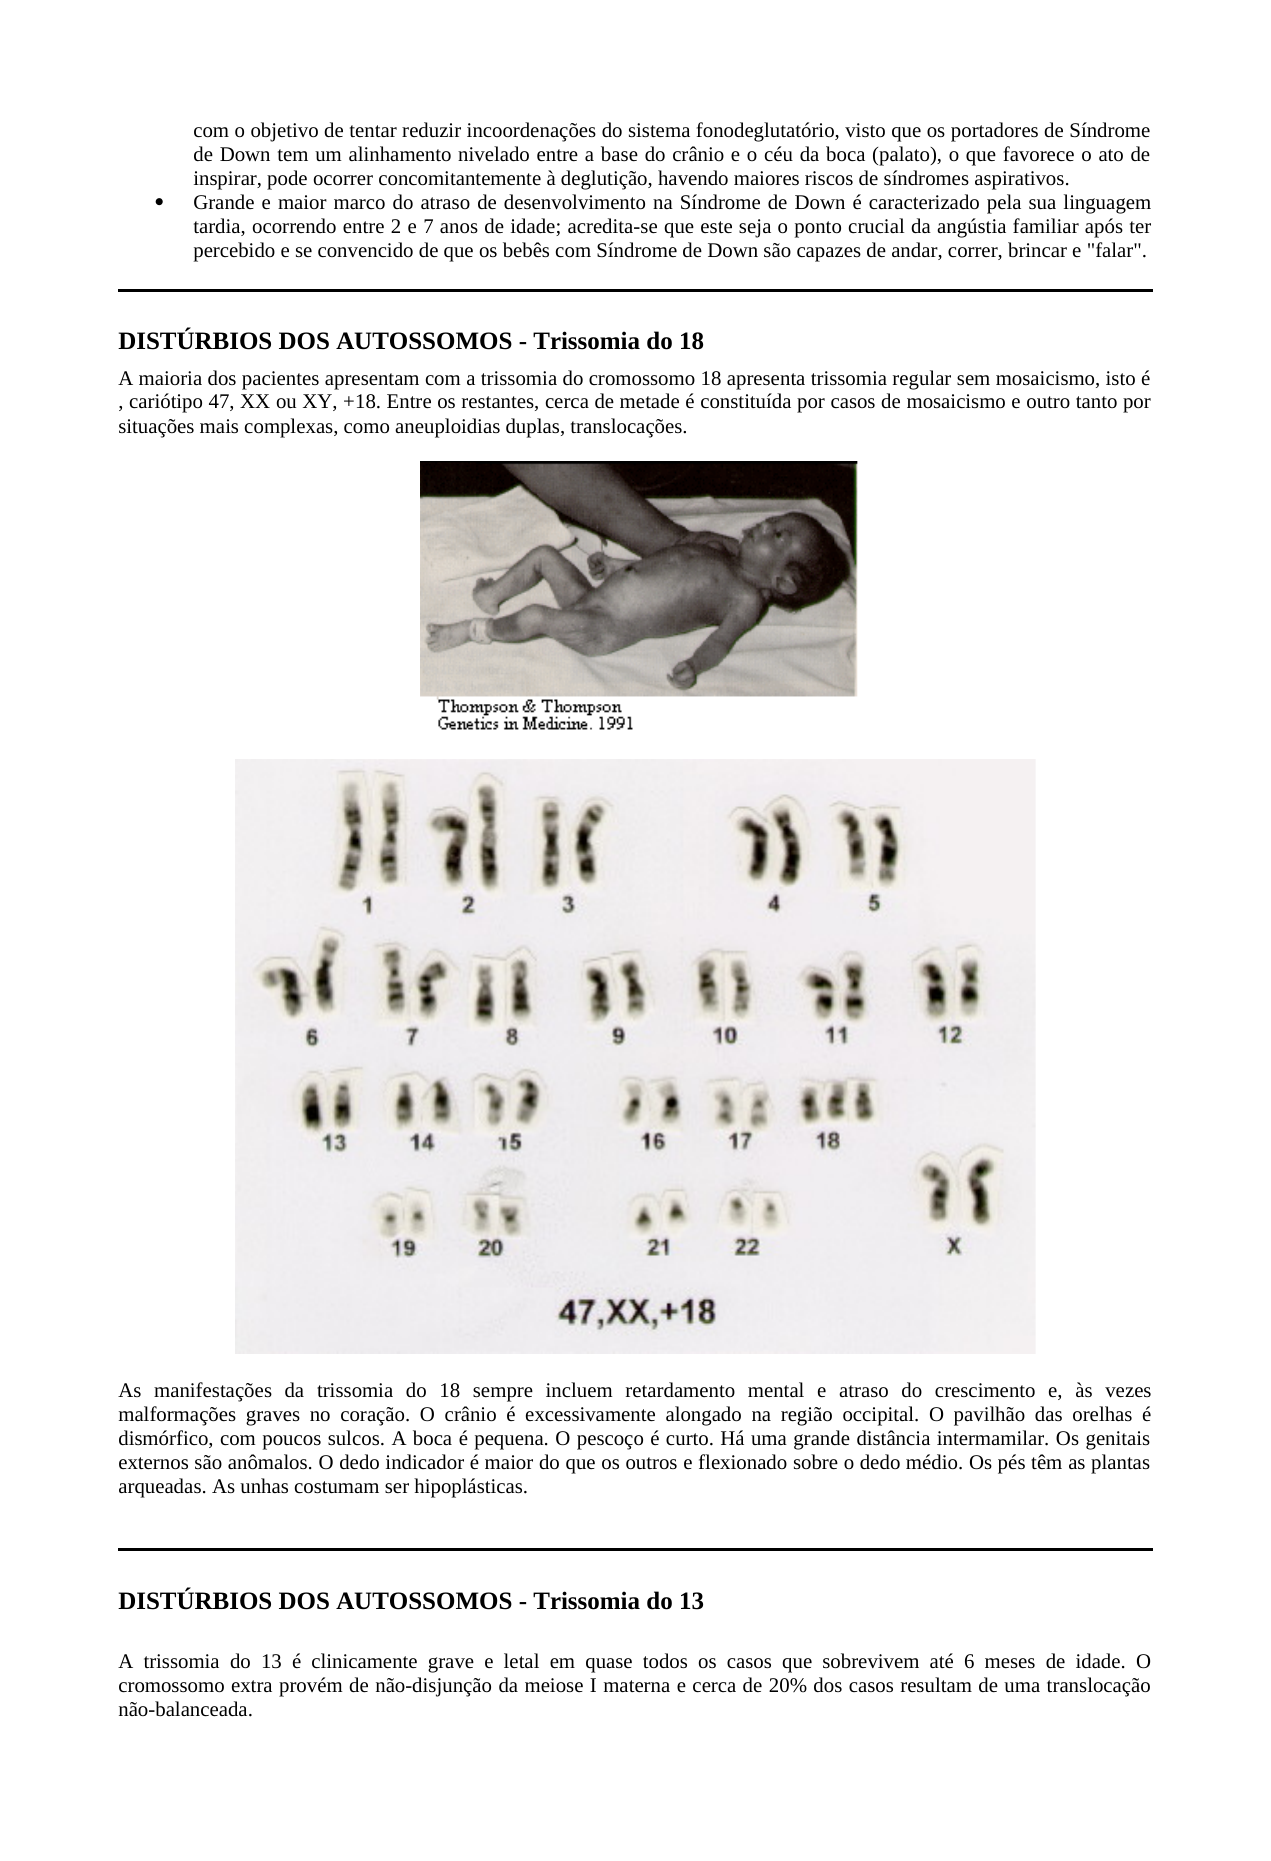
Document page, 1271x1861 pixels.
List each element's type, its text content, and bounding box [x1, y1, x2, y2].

list com o objetivo de tentar reduzir incoordenações do sistema fonodeglutatório, visto que os portadores de Síndrome de Down tem um alinhamento nivelado entre a base do crânio e o céu da boca (palato), o que favorece o ato de inspirar, pode ocorrer concomitantemente à deglutição, havendo maiores riscos de síndromes aspirativos. [156, 118, 1153, 190]
list Grande e maior marco do atraso de desenvolvimento na Síndrome de Down é caracterizado pela sua linguagem tardia, ocorrendo entre 2 e 7 anos de idade; acredita-se que este seja o ponto crucial da angústia familiar após ter percebido e se convencido de que os bebês com Síndrome de Down são capazes de andar, correr, brincar e "falar". [156, 190, 1153, 262]
picture [420, 461, 858, 736]
text A maioria dos pacientes apresentam com a trissomia do cromossomo 18 apresenta trissomia regular sem mosaicismo, isto é , cariótipo 47, XX ou XY, +18. Entre os restantes, cerca de metade é constituída por casos de mosaicismo e outro tanto por situações mais complexas, como aneuploidias duplas, translocações. [118, 365, 1153, 438]
text DISTÚRBIOS DOS AUTOSSOMOS - Trissomia do 13 [118, 1586, 1153, 1615]
text A trissomia do 13 é clinicamente grave e letal em quase todos os casos que sobrevivem até 6 meses de idade. O cromossomo extra provém de não-disjunção da meiose I materna e cerca de 20% dos casos resultam de uma translocação não-balanceada. [118, 1649, 1153, 1721]
text DISTÚRBIOS DOS AUTOSSOMOS - Trissomia do 18 [118, 326, 1153, 355]
text As manifestações da trissomia do 18 sempre incluem retardamento mental e atraso do crescimento e, às vezes malformações graves no coração. O crânio é excessivamente alongado na região occipital. O pavilhão das orelhas é dismórfico, com poucos sulcos. A boca é pequena. O pescoço é curto. Há uma grande distância intermamilar. Os genitais externos são anômalos. O dedo indicador é maior do que os outros e flexionado sobre o dedo médio. Os pés têm as plantas arqueadas. As unhas costumam ser hipoplásticas. [118, 1378, 1153, 1498]
picture [235, 759, 1036, 1354]
